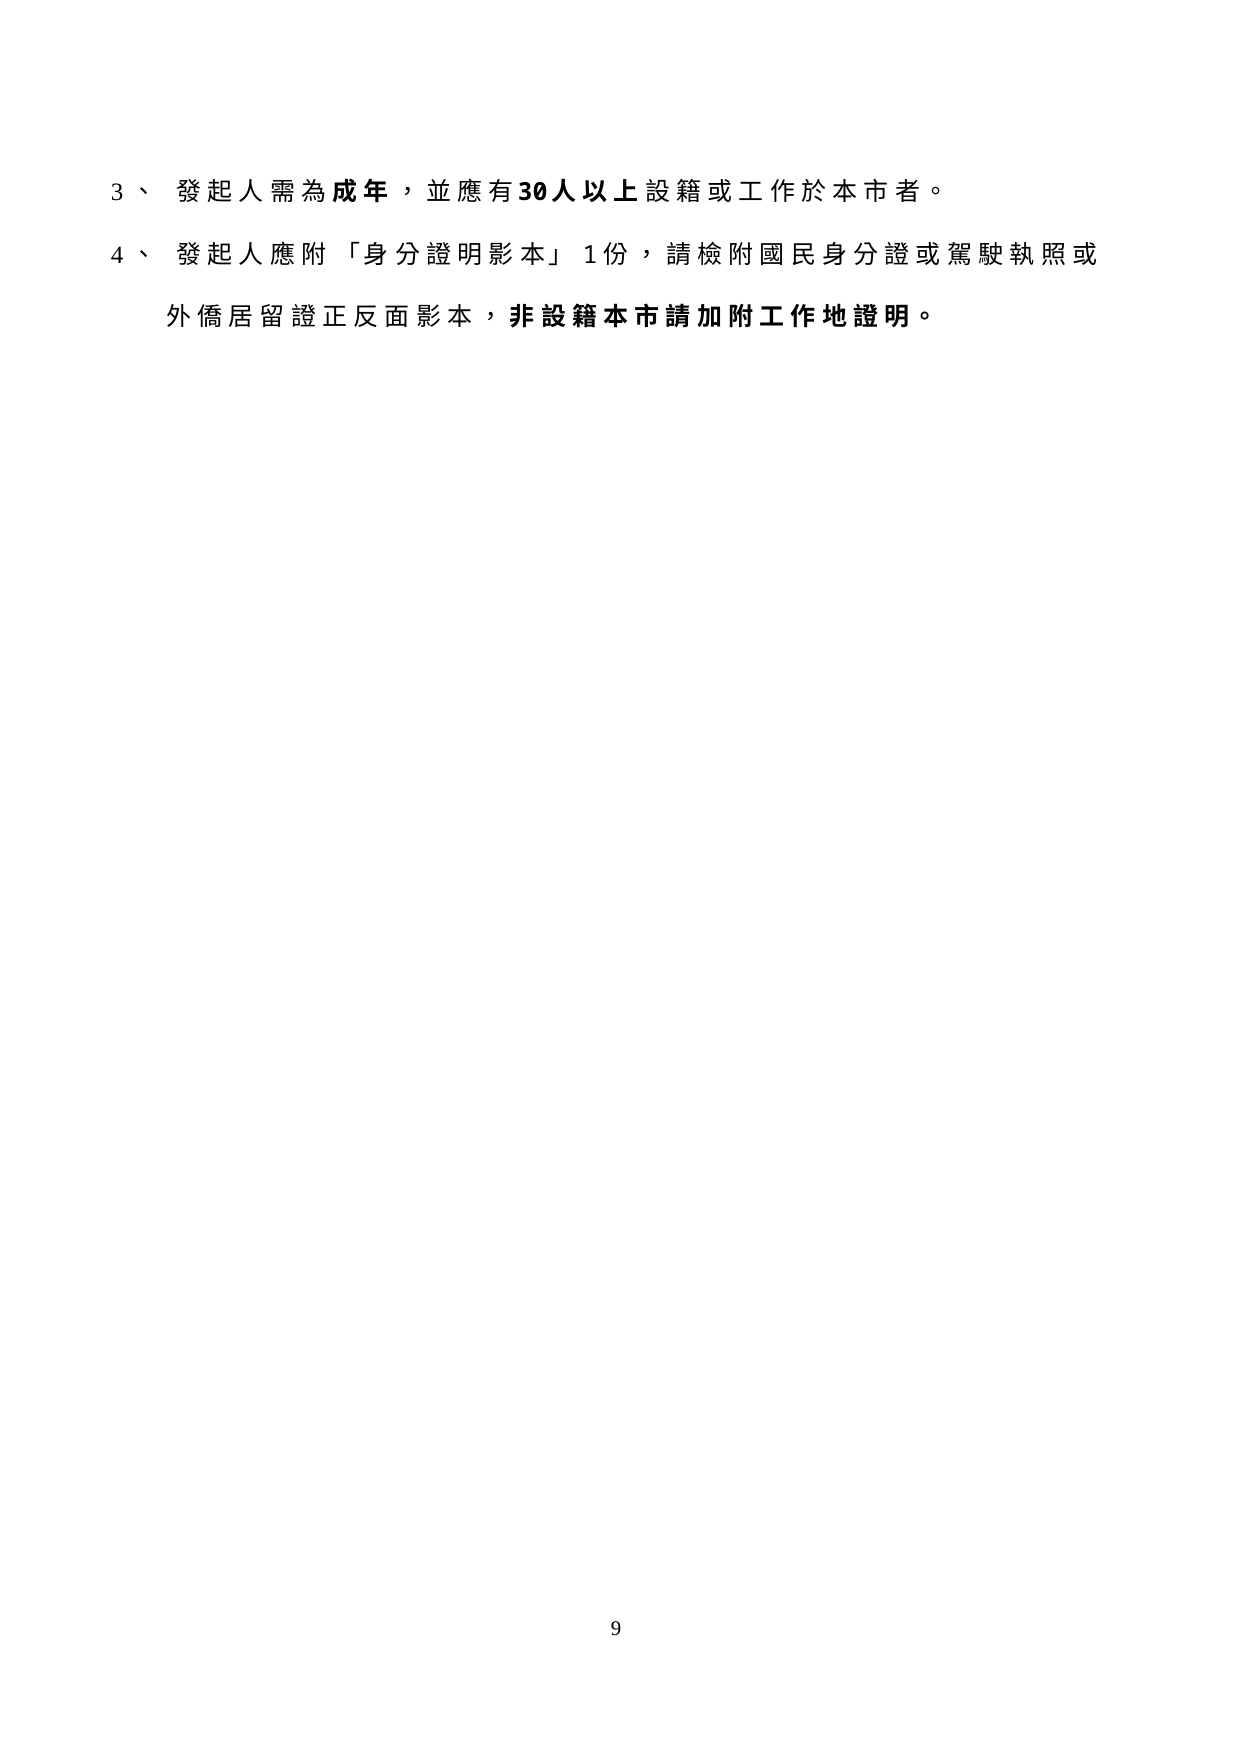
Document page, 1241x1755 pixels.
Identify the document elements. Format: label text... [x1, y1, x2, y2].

list 發起人需為成年，並應有30人以上設籍或工作於本市者。 [111, 148, 1121, 211]
list 發起人應附「身分證明影本」1份，請檢附國民身分證或駕駛執照或外僑居留證正反面影本，非設籍本市請加附工作地證明。 [111, 211, 1121, 336]
